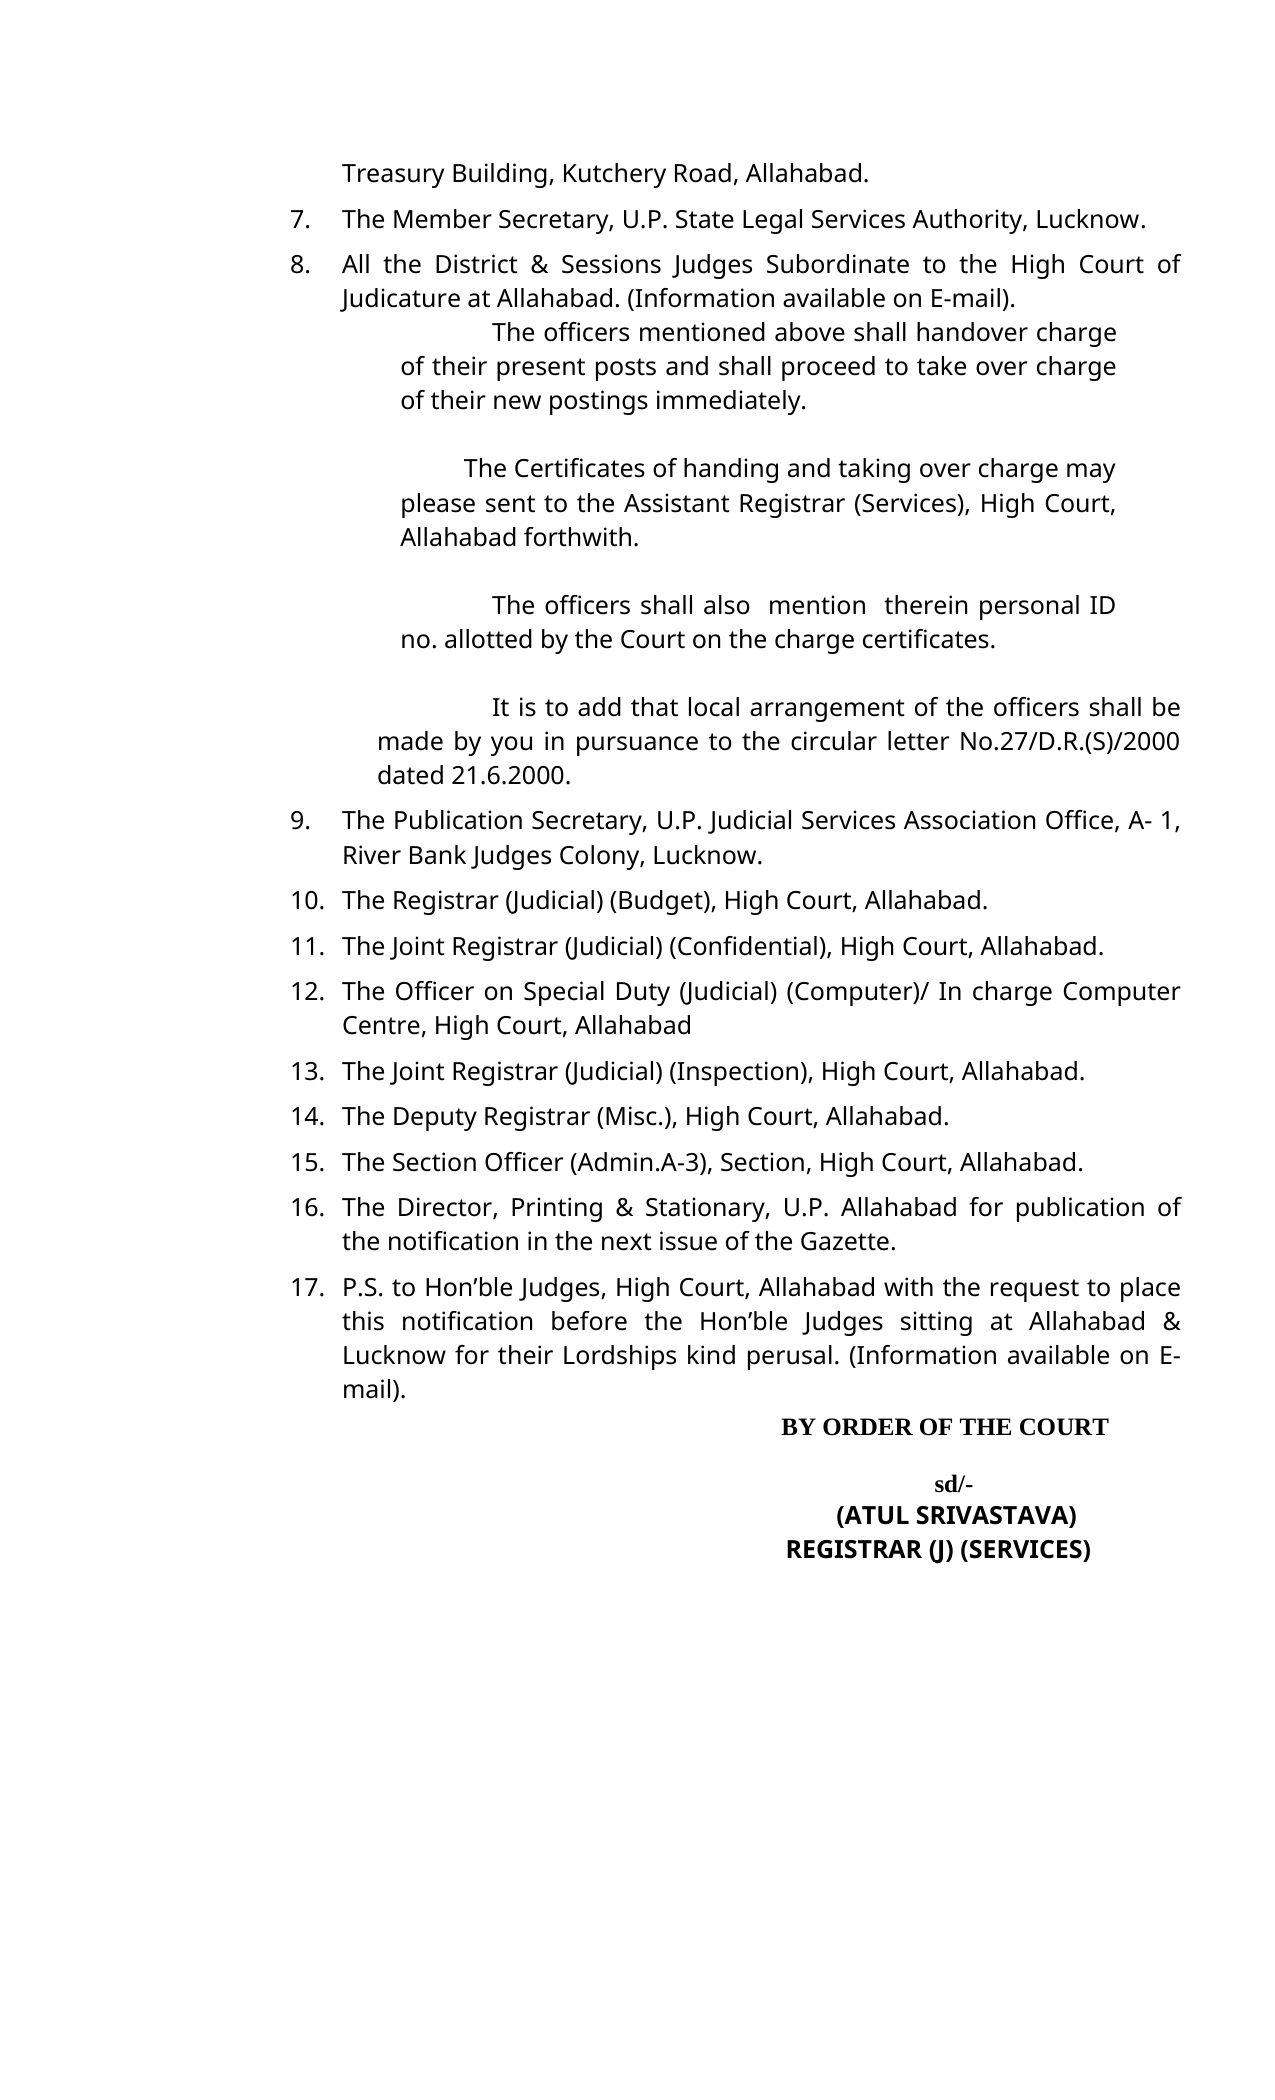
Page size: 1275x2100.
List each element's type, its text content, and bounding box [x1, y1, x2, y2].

table_cell [284, 1264, 336, 1412]
table_cell [284, 923, 336, 968]
table_cell The Section Officer (Admin.A-3), Section, High Court, Allahabad. [336, 1139, 1188, 1184]
table_cell [284, 1093, 336, 1139]
table_cell The Director, Printing & Stationary, U.P. Allahabad for publication of the notification in the next issue of the Gazette. [336, 1184, 1188, 1264]
table_cell The Joint Registrar (Judicial) (Inspection), High Court, Allahabad. [336, 1048, 1188, 1093]
table_cell The Deputy Registrar (Misc.), High Court, Allahabad. [336, 1093, 1188, 1139]
table_cell The Joint Registrar (Judicial) (Confidential), High Court, Allahabad. [336, 923, 1188, 968]
text REGISTRAR (J) (SERVICES) [175, 1532, 1209, 1566]
table_cell [284, 241, 336, 797]
table_cell The Publication Secretary, U.P. Judicial Services Association Office, A- 1, River Bank Judges Colony, Lucknow. [336, 798, 1188, 877]
table_cell [284, 1184, 336, 1264]
table_cell All the District & Sessions Judges Subordinate to the High Court of Judicature at Allahabad. (Information available on E-mail). The officers mentioned above shall handover charge of their present posts and shall proceed to take over charge of their new postings immediately. The Certificates of handing and taking over charge may please sent to the Assistant Registrar (Services), High Court, Allahabad forthwith. The officers shall also mention therein personal ID no. allotted by the Court on the charge certificates. It is to add that local arrangement of the officers shall be made by you in pursuance to the circular letter No.27/D.R.(S)/2000 dated 21.6.2000. [336, 241, 1188, 797]
table_cell The Member Secretary, U.P. State Legal Services Authority, Lucknow. [336, 196, 1188, 241]
table_cell [284, 1139, 336, 1184]
table_cell [284, 196, 336, 241]
table_cell [284, 798, 336, 877]
text sd/- (ATUL SRIVASTAVA) [212, 1469, 1181, 1532]
table_cell [284, 968, 336, 1048]
table_cell [284, 1048, 336, 1093]
table_cell P.S. to Hon’ble Judges, High Court, Allahabad with the request to place this notification before the Hon’ble Judges sitting at Allahabad & Lucknow for their Lordships kind perusal. (Information available on E-mail). [336, 1264, 1188, 1412]
table_cell The Registrar (Judicial) (Budget), High Court, Allahabad. [336, 877, 1188, 923]
text BY ORDER OF THE COURT [212, 1412, 1181, 1440]
table_cell Treasury Building, Kutchery Road, Allahabad. [336, 150, 1188, 196]
table_cell The Officer on Special Duty (Judicial) (Computer)/ In charge Computer Centre, High Court, Allahabad [336, 968, 1188, 1048]
table_cell [284, 877, 336, 923]
table_cell [284, 150, 336, 196]
